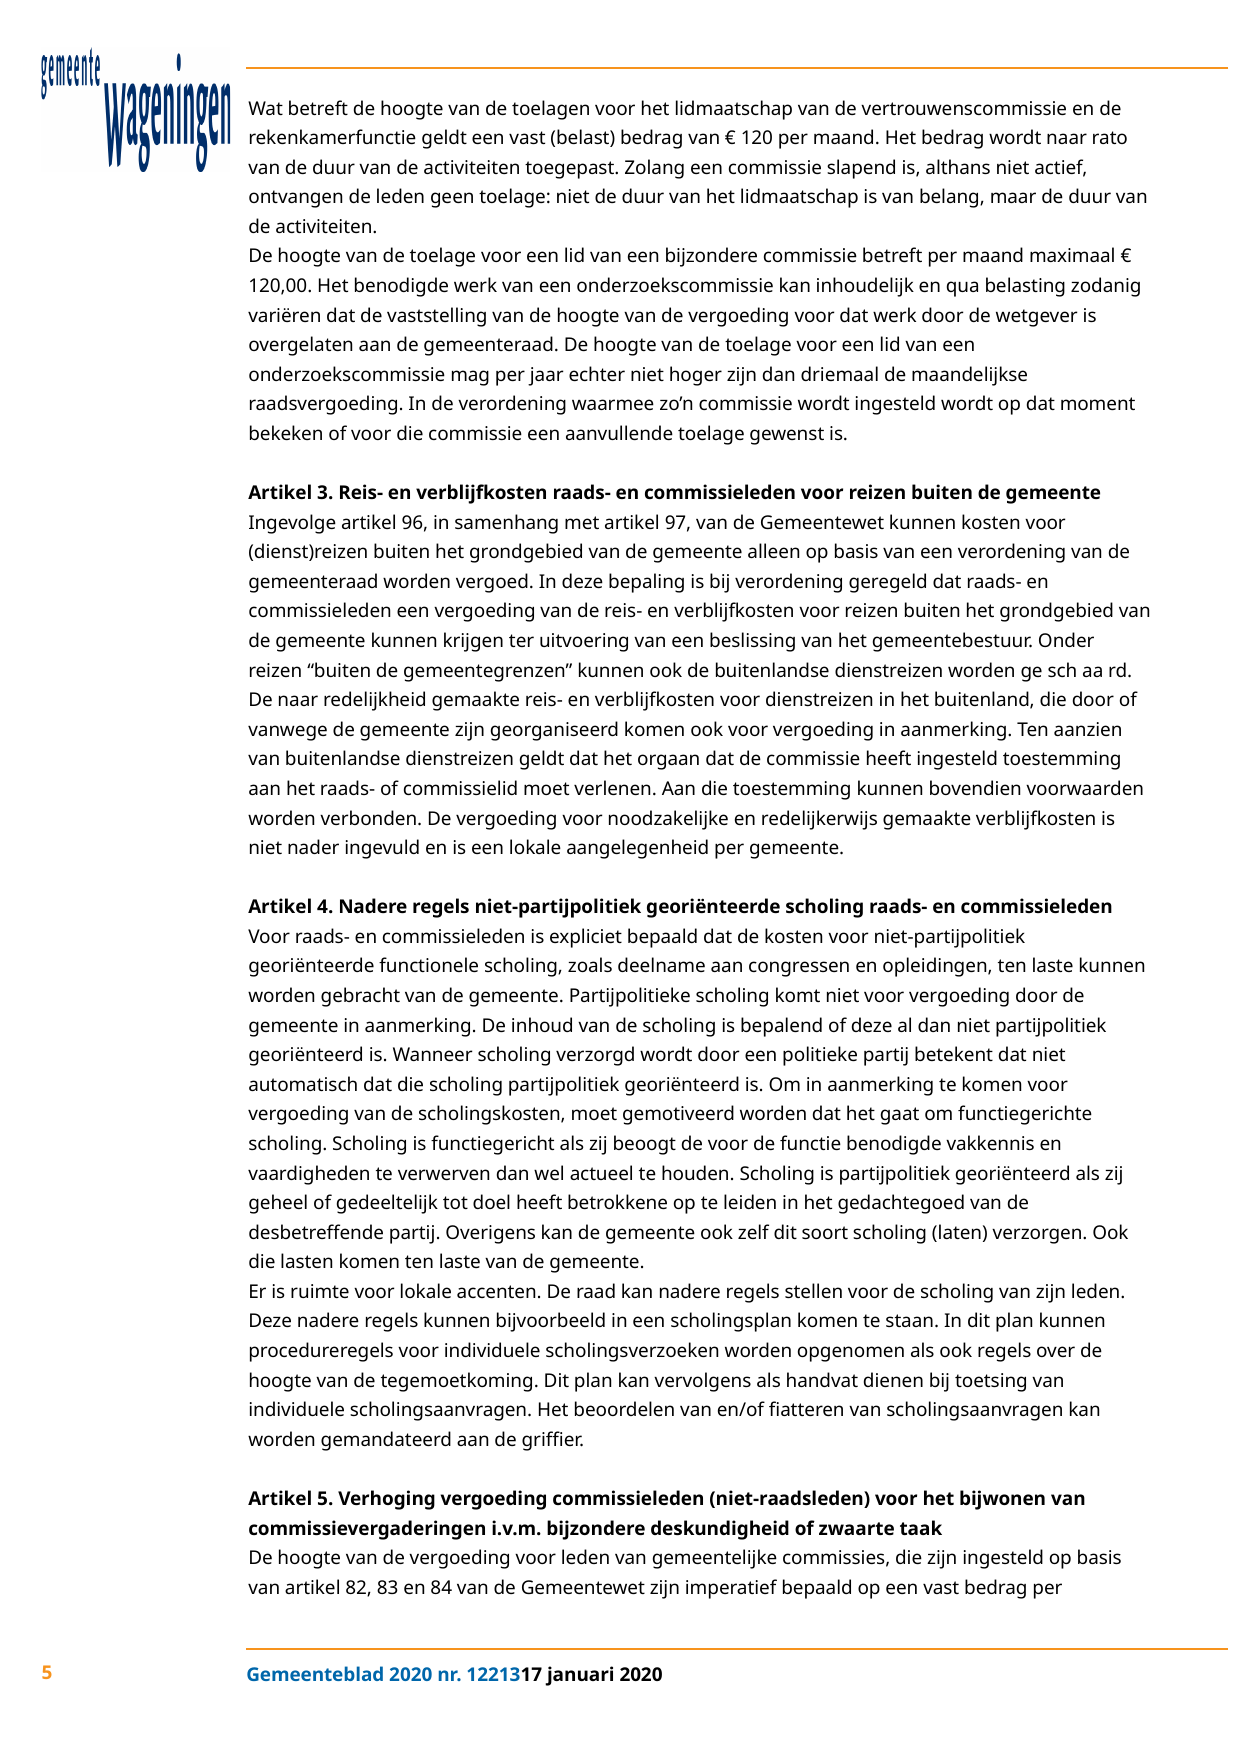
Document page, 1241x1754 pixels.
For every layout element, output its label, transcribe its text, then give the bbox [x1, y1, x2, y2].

text De hoogte van de toelage voor een lid van een bijzondere commissie betreft per maand maximaal € 120,00. Het benodigde werk van een onderzoekscommissie kan inhoudelijk en qua belasting zodanig variëren dat de vaststelling van de hoogte van de vergoeding voor dat werk door de wetgever is overgelaten aan de gemeenteraad. De hoogte van de toelage voor een lid van een onderzoekscommissie mag per jaar echter niet hoger zijn dan driemaal de maandelijkse raadsvergoeding. In de verordening waarmee zo’n commissie wordt ingesteld wordt op dat moment bekeken of voor die commissie een aanvullende toelage gewenst is. [248, 243, 1152, 446]
text Artikel 5. Verhoging vergoeding commissieleden (niet-raadsleden) voor het bijwonen van commissievergaderingen i.v.m. bijzondere deskundigheid of zwaarte taak [248, 1485, 1152, 1541]
picture [41, 47, 231, 172]
text Er is ruimte voor lokale accenten. De raad kan nadere regels stellen voor de scholing van zijn leden. Deze nadere regels kunnen bijvoorbeeld in een scholingsplan komen te staan. In dit plan kunnen procedureregels voor individuele scholingsverzoeken worden opgenomen als ook regels over de hoogte van de tegemoetkoming. Dit plan kan vervolgens als handvat dienen bij toetsing van individuele scholingsaanvragen. Het beoordelen van en/of fiatteren van scholingsaanvragen kan worden gemandateerd aan de griffier. [248, 1278, 1152, 1452]
text Artikel 4. Nadere regels niet-partijpolitiek georiënteerde scholing raads- en commissieleden [248, 893, 1152, 919]
text De hoogte van de vergoeding voor leden van gemeentelijke commissies, die zijn ingesteld op basis van artikel 82, 83 en 84 van de Gemeentewet zijn imperatief bepaald op een vast bedrag per [248, 1544, 1152, 1600]
text Wat betreft de hoogte van de toelagen voor het lidmaatschap van de vertrouwenscommissie en de rekenkamerfunctie geldt een vast (belast) bedrag van € 120 per maand. Het bedrag wordt naar rato van de duur van de activiteiten toegepast. Zolang een commissie slapend is, althans niet actief, ontvangen de leden geen toelage: niet de duur van het lidmaatschap is van belang, maar de duur van de activiteiten. [248, 95, 1152, 239]
text Ingevolge artikel 96, in samenhang met artikel 97, van de Gemeentewet kunnen kosten voor (dienst)reizen buiten het grondgebied van de gemeente alleen op basis van een verordening van de gemeenteraad worden vergoed. In deze bepaling is bij verordening geregeld dat raads- en commissieleden een vergoeding van de reis- en verblijfkosten voor reizen buiten het grondgebied van de gemeente kunnen krijgen ter uitvoering van een beslissing van het gemeentebestuur. Onder reizen “buiten de gemeentegrenzen” kunnen ook de buitenlandse dienstreizen worden ge sch aa rd. De naar redelijkheid gemaakte reis- en verblijfkosten voor dienstreizen in het buitenland, die door of vanwege de gemeente zijn georganiseerd komen ook voor vergoeding in aanmerking. Ten aanzien van buitenlandse dienstreizen geldt dat het orgaan dat de commissie heeft ingesteld toestemming aan het raads- of commissielid moet verlenen. Aan die toestemming kunnen bovendien voorwaarden worden verbonden. De vergoeding voor noodzakelijke en redelijkerwijs gemaakte verblijfkosten is niet nader ingevuld en is een lokale aangelegenheid per gemeente. [248, 509, 1152, 860]
text Artikel 3. Reis- en verblijfkosten raads- en commissieleden voor reizen buiten de gemeente [248, 479, 1152, 505]
text Voor raads- en commissieleden is expliciet bepaald dat de kosten voor niet-partijpolitiek georiënteerde functionele scholing, zoals deelname aan congressen en opleidingen, ten laste kunnen worden gebracht van de gemeente. Partijpolitieke scholing komt niet voor vergoeding door de gemeente in aanmerking. De inhoud van de scholing is bepalend of deze al dan niet partijpolitiek georiënteerd is. Wanneer scholing verzorgd wordt door een politieke partij betekent dat niet automatisch dat die scholing partijpolitiek georiënteerd is. Om in aanmerking te komen voor vergoeding van de scholingskosten, moet gemotiveerd worden dat het gaat om functiegerichte scholing. Scholing is functiegericht als zij beoogt de voor de functie benodigde vakkennis en vaardigheden te verwerven dan wel actueel te houden. Scholing is partijpolitiek georiënteerd als zij geheel of gedeeltelijk tot doel heeft betrokkene op te leiden in het gedachtegoed van de desbetreffende partij. Overigens kan de gemeente ook zelf dit soort scholing (laten) verzorgen. Ook die lasten komen ten laste van de gemeente. [248, 923, 1152, 1274]
